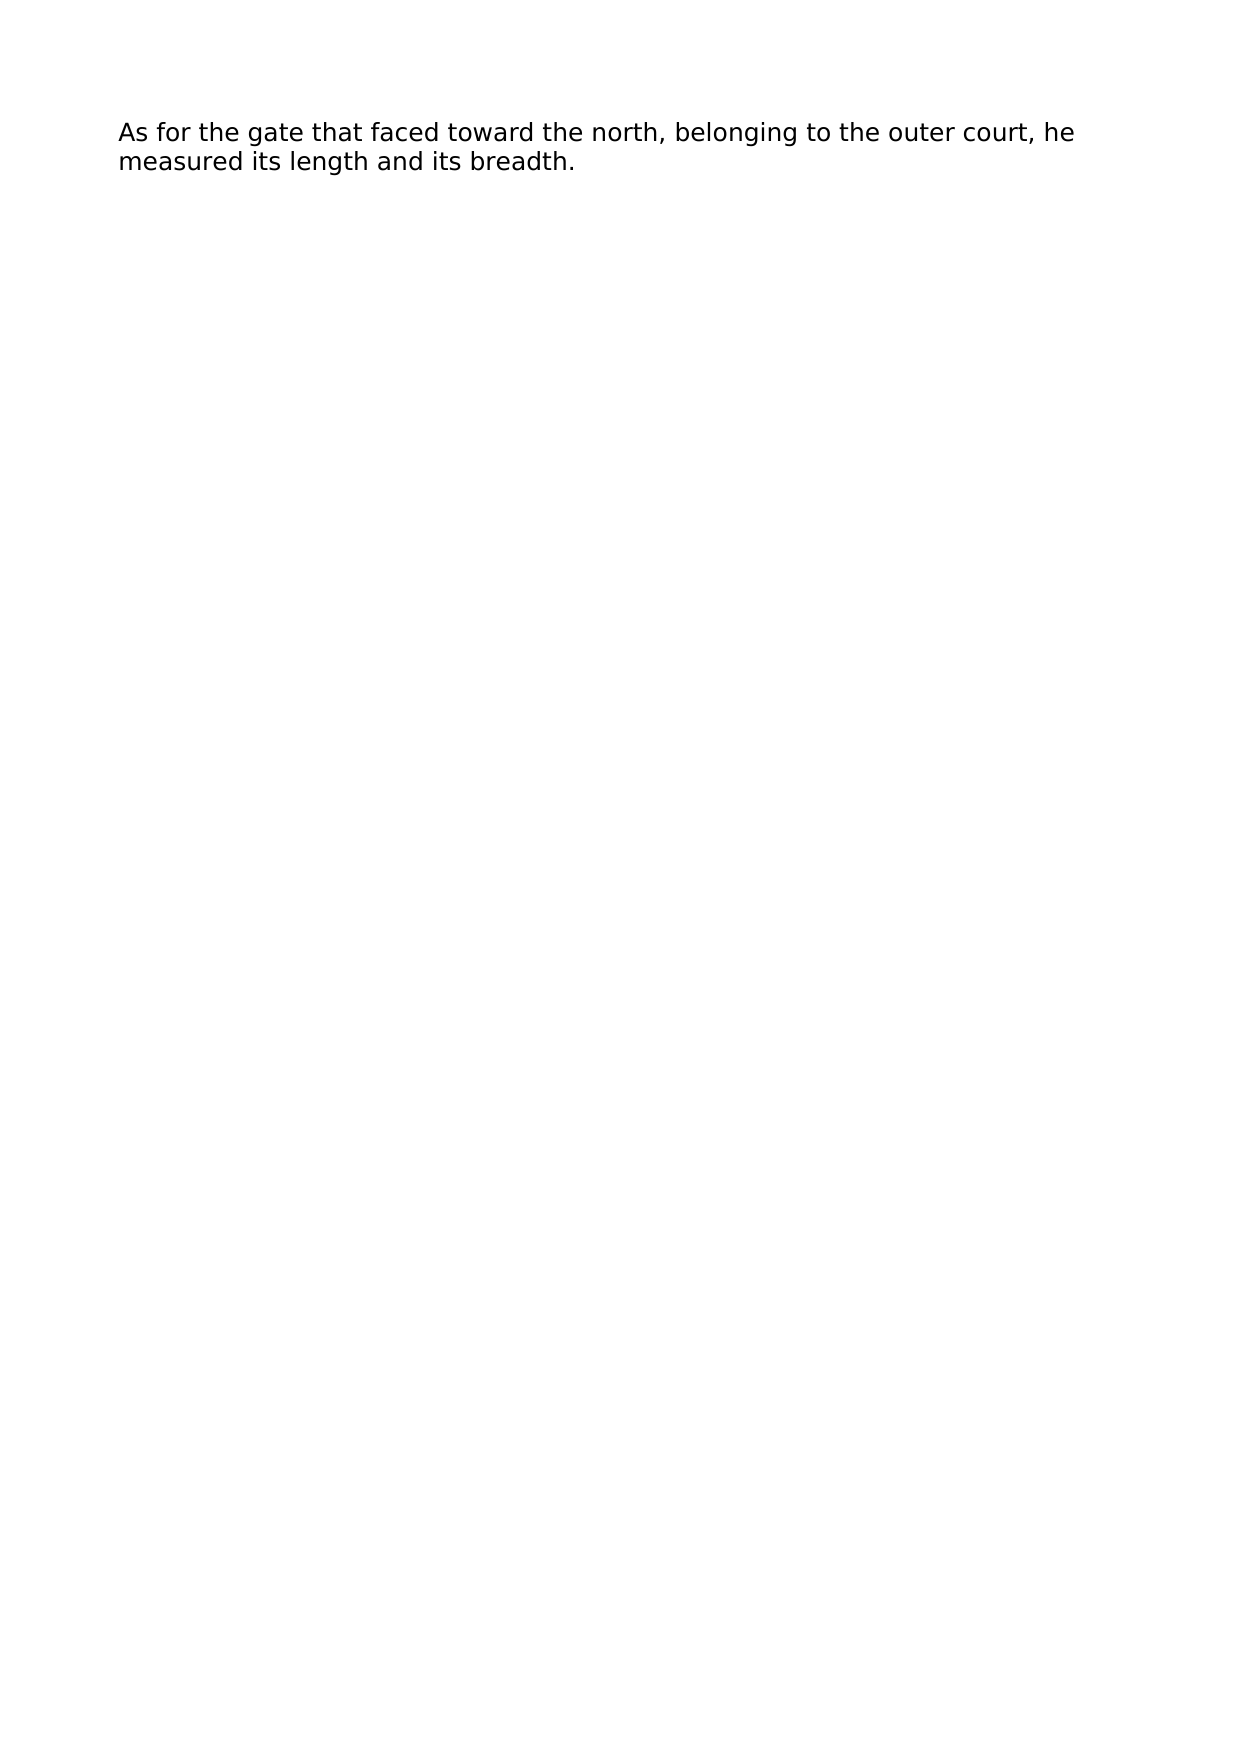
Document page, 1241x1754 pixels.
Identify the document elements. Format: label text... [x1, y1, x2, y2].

text As for the gate that faced toward the north, belonging to the outer court, he measured its length and its breadth. [118, 118, 1122, 176]
